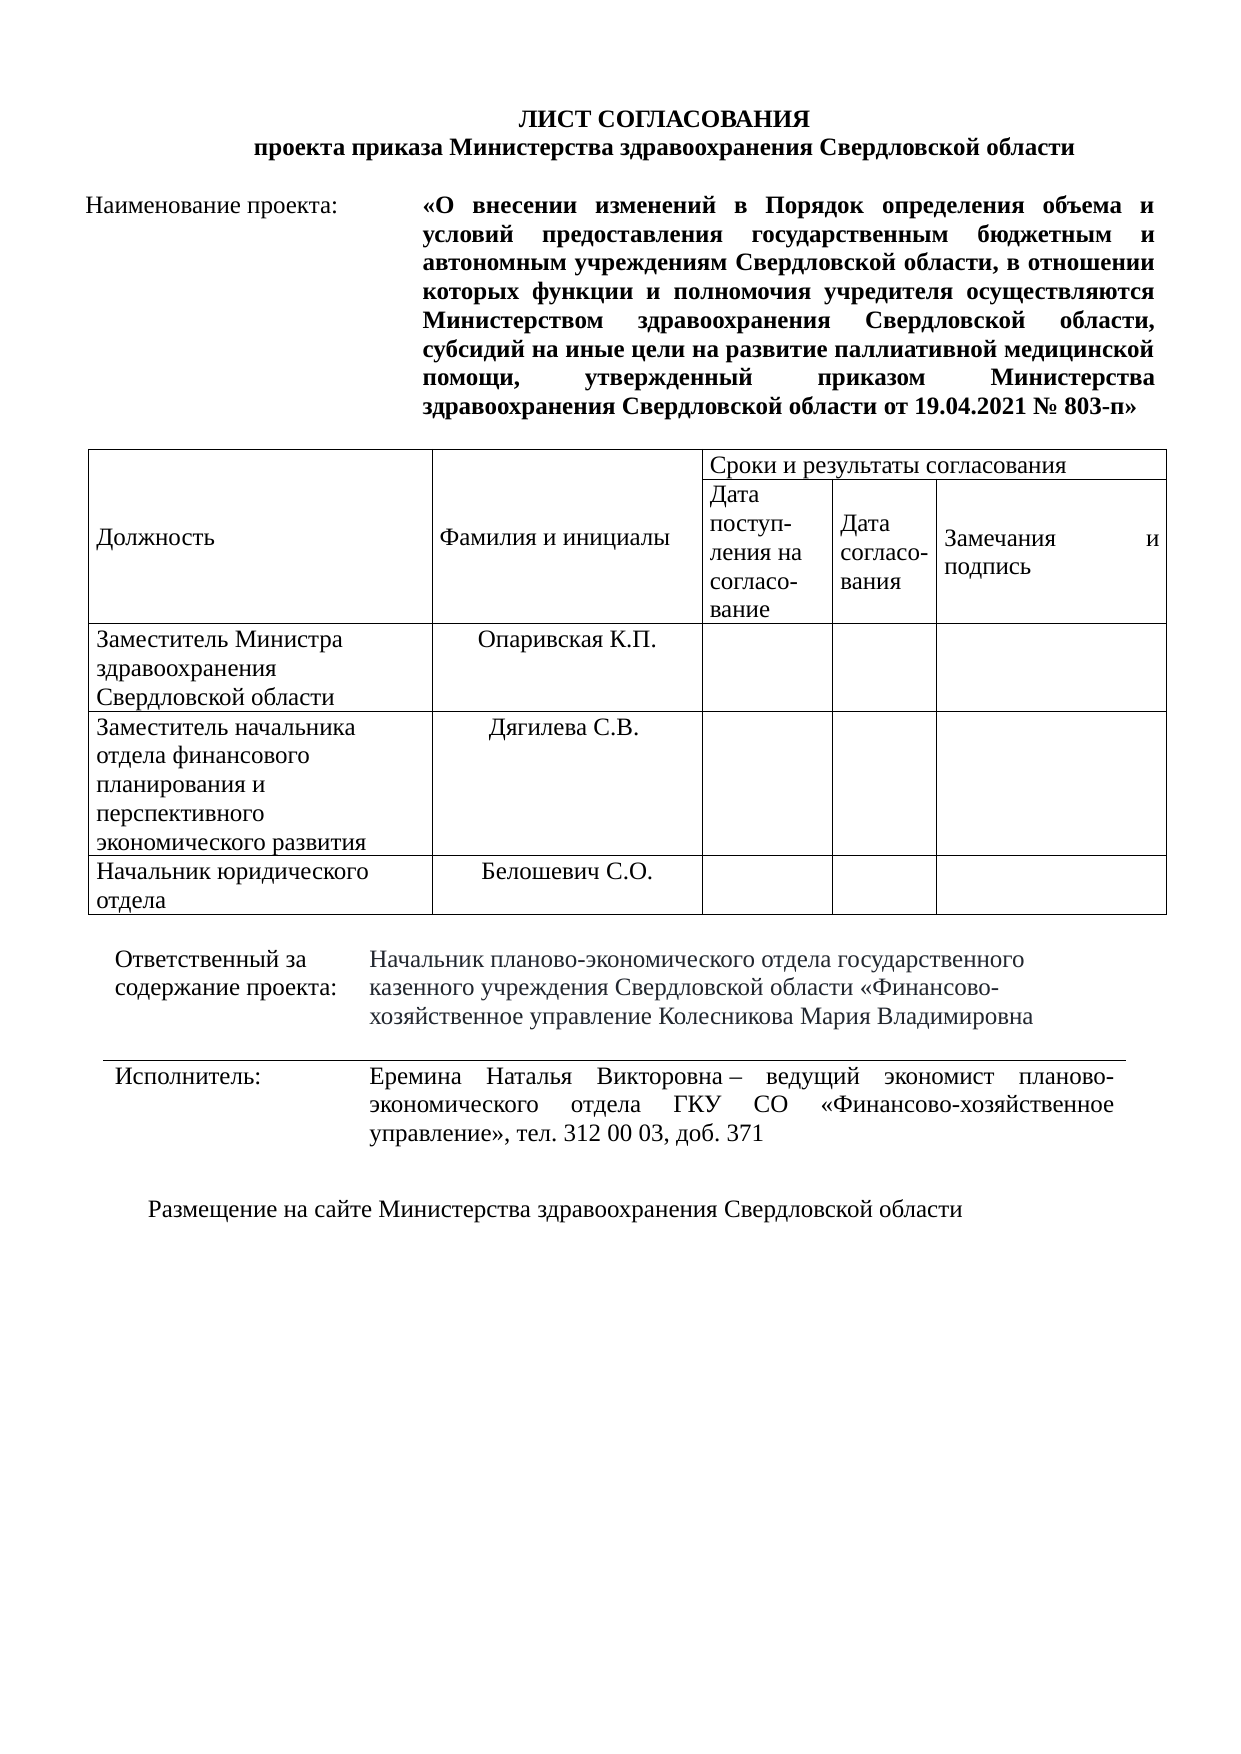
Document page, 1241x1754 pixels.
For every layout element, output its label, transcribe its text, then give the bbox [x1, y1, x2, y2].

table_cell [74, 855, 88, 914]
table_cell Дата поступ- ления на согласо-вание [703, 480, 709, 623]
table_cell [74, 623, 88, 711]
table_cell [74, 479, 88, 623]
table_cell [937, 624, 1166, 711]
table_cell Опаривская К.П. [433, 624, 702, 711]
table_cell Дата поступ- ления на согласо-вание [826, 480, 832, 623]
table_cell [833, 712, 936, 855]
table_cell Исполнитель: [103, 1061, 358, 1165]
table_cell [833, 624, 936, 711]
table_cell [358, 1030, 1126, 1060]
table_cell [703, 624, 832, 711]
table_cell Должность [89, 450, 432, 623]
table_cell [833, 856, 936, 914]
table_header Наименование проекта: [74, 190, 411, 449]
text Размещение на сайте Министерства здравоохранения Свердловской области [148, 1194, 1181, 1223]
table_cell [937, 712, 1166, 855]
table_cell Дата согласо- вания [833, 480, 936, 623]
table_cell [937, 856, 1166, 914]
table_cell Фамилия и инициалы [433, 450, 702, 623]
table_cell [74, 711, 88, 855]
text ЛИСТ СОГЛАСОВАНИЯ [148, 104, 1181, 132]
text проекта приказа Министерства здравоохранения Свердловской области [148, 132, 1181, 161]
table_cell Замечания и подпись [937, 480, 1166, 623]
table_cell Дягилева С.В. [433, 712, 702, 855]
table_cell Еремина Наталья Викторовна – ведущий экономист планово-экономического отдела ГКУ СО «Финансово-хозяйственное управление», тел. 312 00 03, доб. 371 [358, 1061, 1126, 1165]
table_cell [703, 712, 832, 855]
table_cell Белошевич С.О. [433, 856, 702, 914]
table_cell [703, 856, 832, 914]
table_header Ответственный за содержание проекта: [103, 944, 358, 1060]
